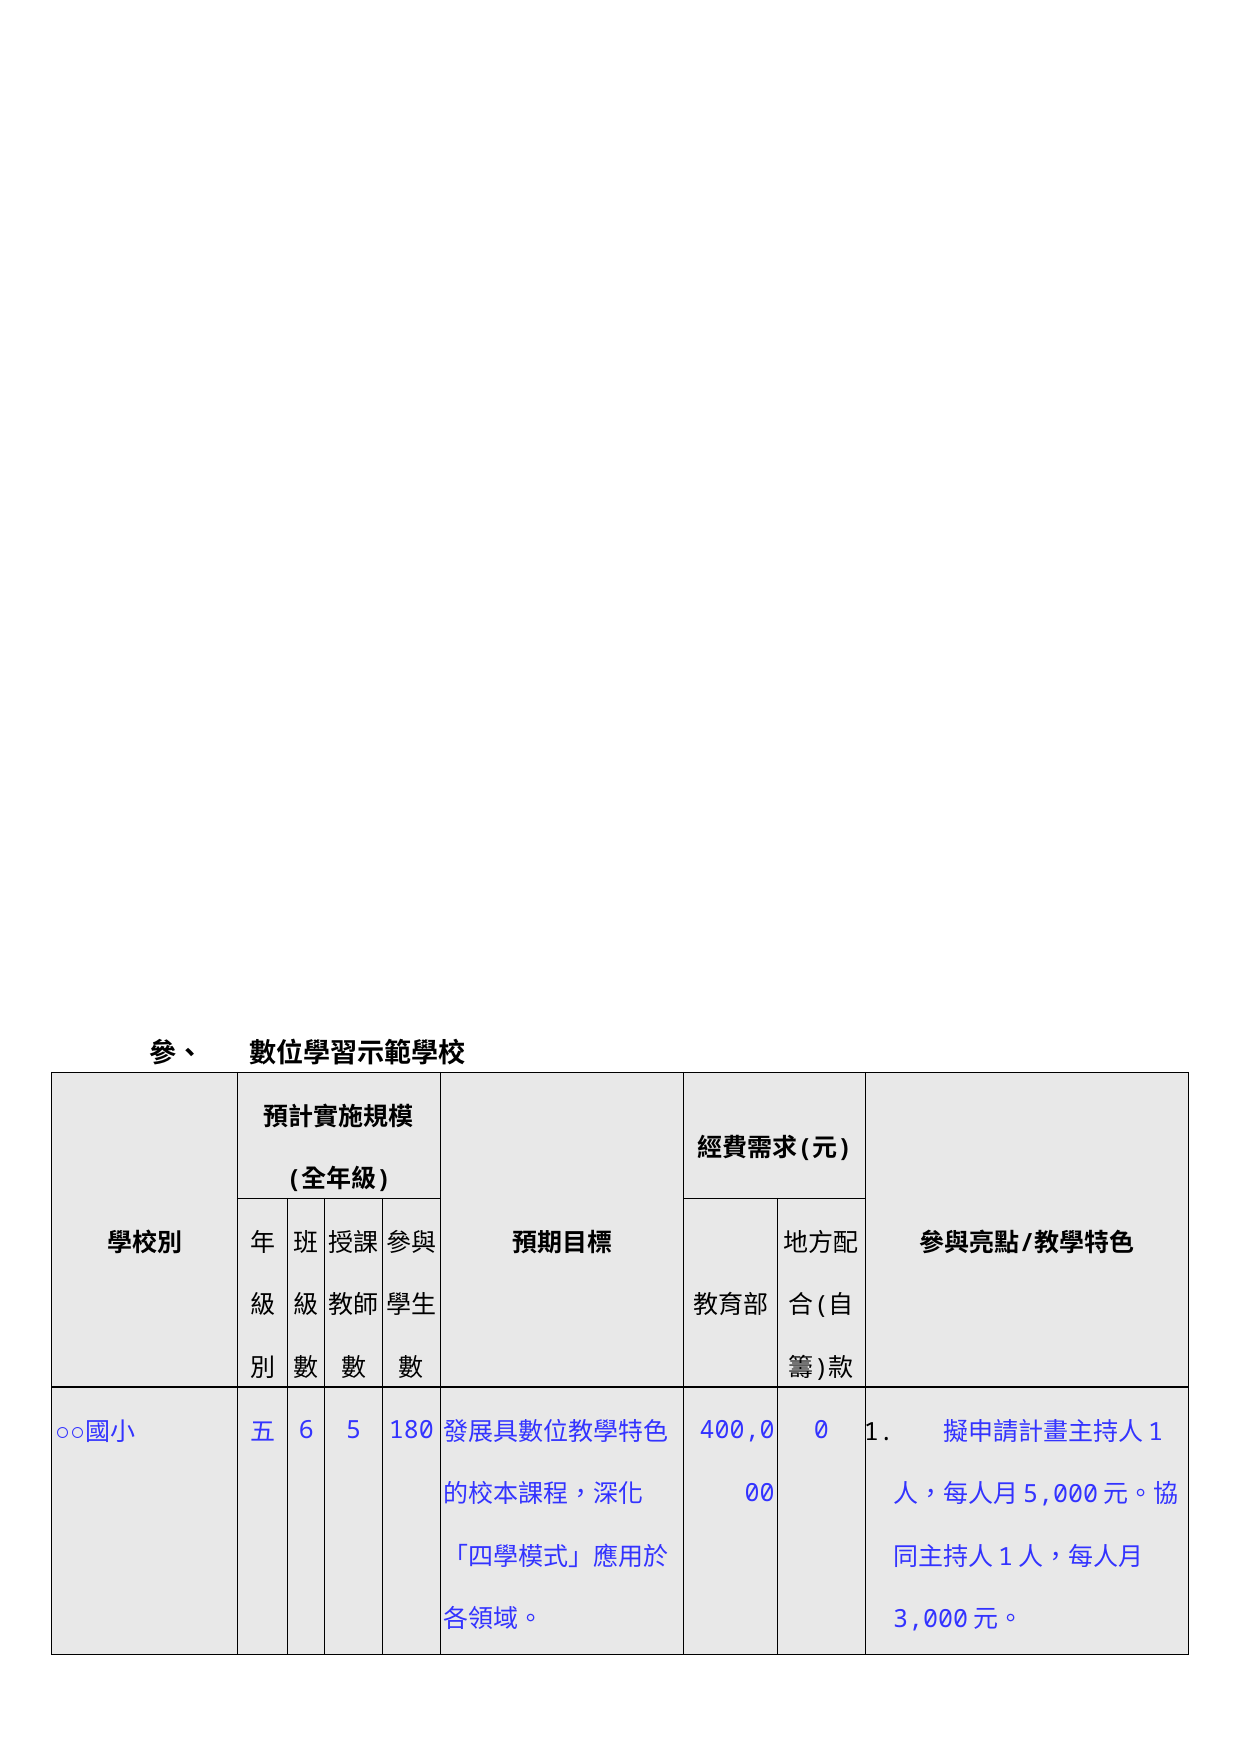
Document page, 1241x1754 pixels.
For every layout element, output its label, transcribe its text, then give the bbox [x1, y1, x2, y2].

table_header 經費需求(元) [684, 1073, 865, 1198]
table_cell 0 [778, 1388, 865, 1654]
table_cell 授課教師數 [325, 1199, 382, 1386]
table_cell 180 [383, 1388, 440, 1654]
table_header 參與亮點/教學特色 [866, 1073, 1188, 1386]
table_header 預計實施規模 (全年級) [238, 1073, 440, 1198]
table_cell 400,000 [684, 1388, 777, 1654]
table_cell 地方配合(自籌)款 [778, 1199, 865, 1386]
table_header 預期目標 [441, 1073, 683, 1386]
table_cell ○○國小 [52, 1388, 237, 1654]
table_cell 參與學生數 [383, 1199, 440, 1386]
table_cell 6 [288, 1388, 324, 1654]
table_cell 班級數 [288, 1199, 324, 1386]
table_cell 教育部 [684, 1199, 777, 1386]
table_cell 5 [325, 1388, 382, 1654]
table_cell 五 [238, 1388, 287, 1654]
table_cell 發展具數位教學特色的校本課程，深化「四學模式」應用於各領域。 [441, 1388, 683, 1654]
table_header 學校別 [52, 1073, 237, 1386]
list 數位學習示範學校 [149, 1009, 1165, 1072]
table_cell 擬申請計畫主持人1人，每人月5,000元。協同主持人1人，每人月3,000元。 學校具備發展數位教學特色課程之基礎且已有明確規劃，校內團隊能夠有效整合資源，確保課程及公開觀議課活動順利執行。 [866, 1388, 1188, 1654]
table_cell 年級別 [238, 1199, 287, 1386]
